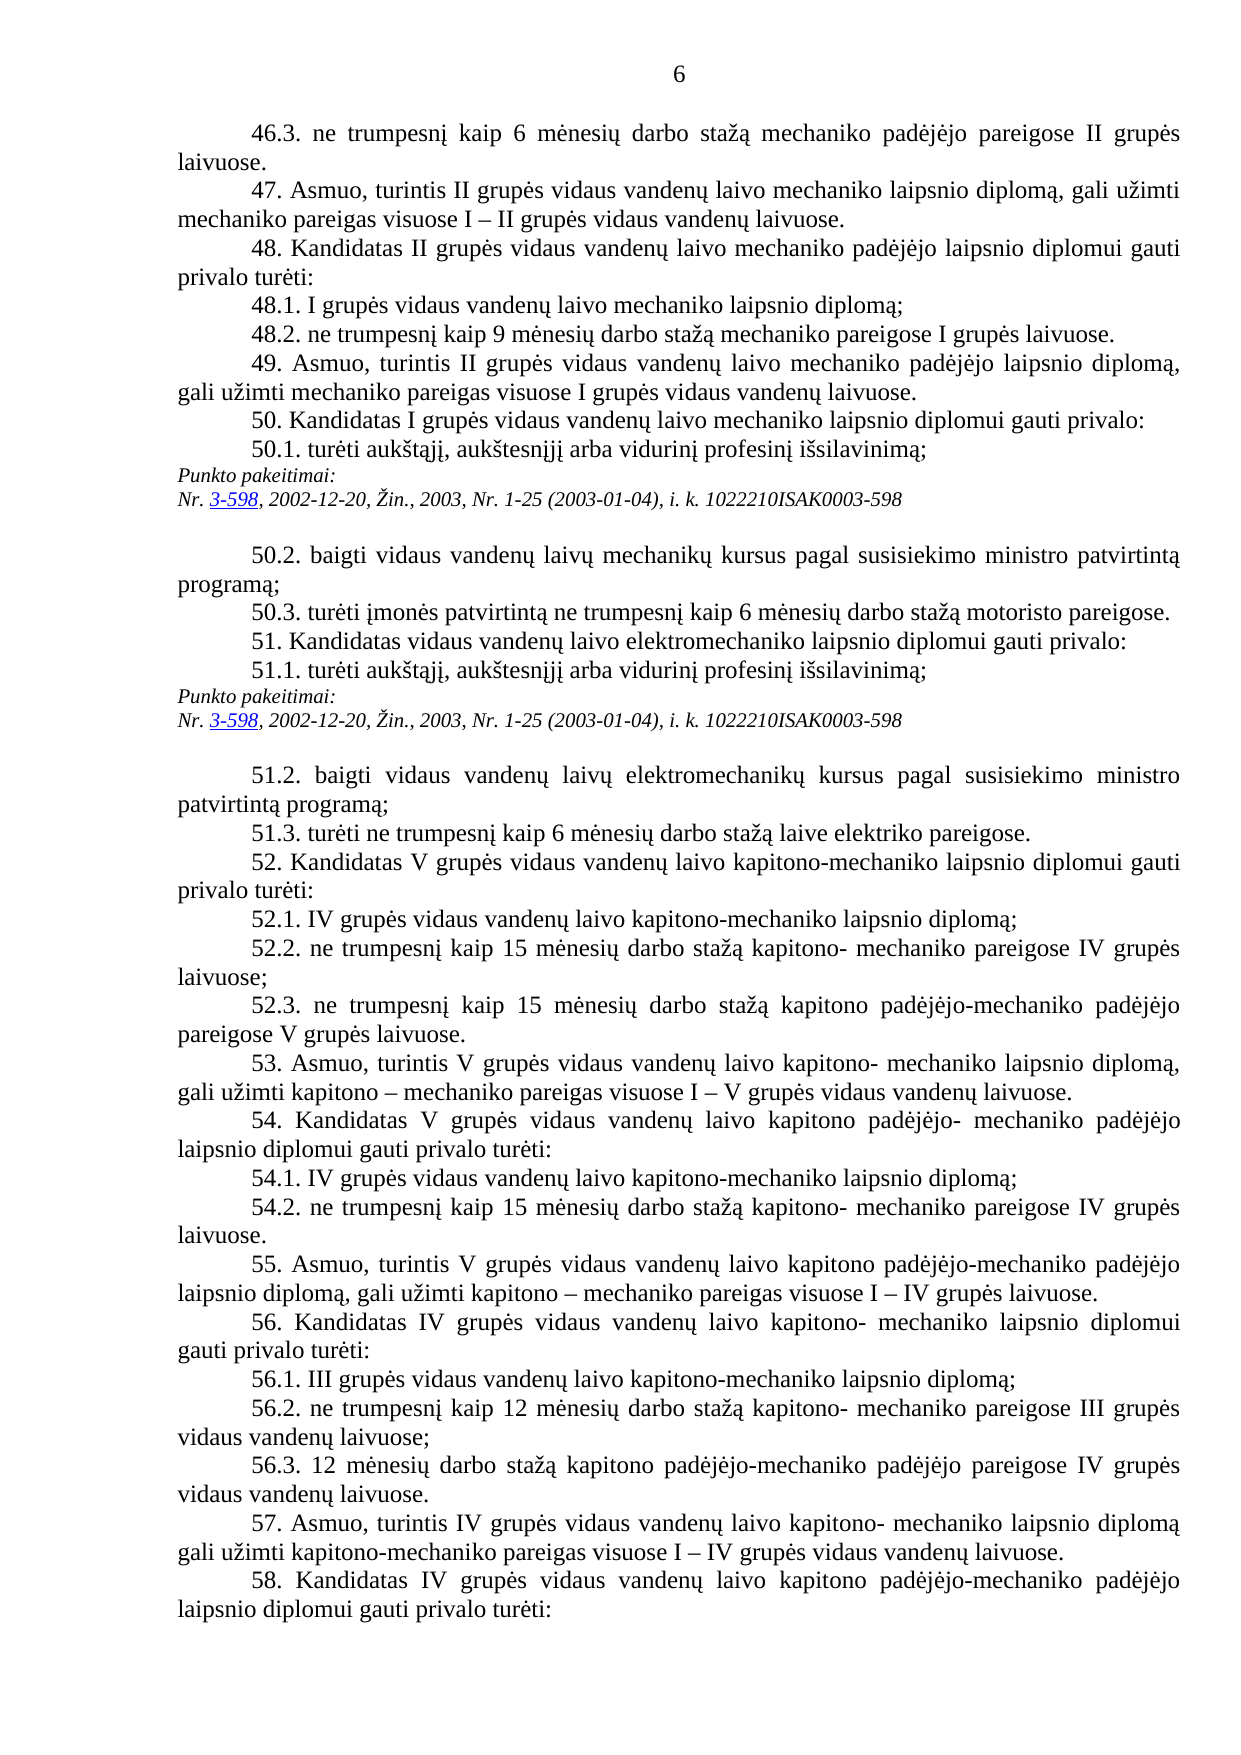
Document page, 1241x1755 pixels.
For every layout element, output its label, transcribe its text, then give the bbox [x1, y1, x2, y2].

text 54. Kandidatas V grupės vidaus vandenų laivo kapitono padėjėjo- mechaniko padėjėjo laipsnio diplomui gauti privalo turėti: [177, 1106, 1181, 1163]
text 56.2. ne trumpesnį kaip 12 mėnesių darbo stažą kapitono- mechaniko pareigose III grupės vidaus vandenų laivuose; [177, 1393, 1181, 1451]
text 51.1. turėti aukštąjį, aukštesnįjį arba vidurinį profesinį išsilavinimą; [177, 655, 1181, 684]
text 54.2. ne trumpesnį kaip 15 mėnesių darbo stažą kapitono- mechaniko pareigose IV grupės laivuose. [177, 1192, 1181, 1249]
text 52.2. ne trumpesnį kaip 15 mėnesių darbo stažą kapitono- mechaniko pareigose IV grupės laivuose; [177, 933, 1181, 991]
text 55. Asmuo, turintis V grupės vidaus vandenų laivo kapitono padėjėjo-mechaniko padėjėjo laipsnio diplomą, gali užimti kapitono – mechaniko pareigas visuose I – IV grupės laivuose. [177, 1249, 1181, 1307]
text 50.2. baigti vidaus vandenų laivų mechanikų kursus pagal susisiekimo ministro patvirtintą programą; [177, 540, 1181, 597]
text 48.2. ne trumpesnį kaip 9 mėnesių darbo stažą mechaniko pareigose I grupės laivuose. [177, 319, 1181, 348]
text 57. Asmuo, turintis IV grupės vidaus vandenų laivo kapitono- mechaniko laipsnio diplomą gali užimti kapitono-mechaniko pareigas visuose I – IV grupės vidaus vandenų laivuose. [177, 1508, 1181, 1566]
text 47. Asmuo, turintis II grupės vidaus vandenų laivo mechaniko laipsnio diplomą, gali užimti mechaniko pareigas visuose I – II grupės vidaus vandenų laivuose. [177, 176, 1181, 233]
text 52.1. IV grupės vidaus vandenų laivo kapitono-mechaniko laipsnio diplomą; [177, 904, 1181, 933]
text 48.1. I grupės vidaus vandenų laivo mechaniko laipsnio diplomą; [177, 291, 1181, 319]
text 51. Kandidatas vidaus vandenų laivo elektromechaniko laipsnio diplomui gauti privalo: [177, 626, 1181, 655]
text Punkto pakeitimai: [177, 684, 1181, 708]
text 56.3. 12 mėnesių darbo stažą kapitono padėjėjo-mechaniko padėjėjo pareigose IV grupės vidaus vandenų laivuose. [177, 1451, 1181, 1508]
text 53. Asmuo, turintis V grupės vidaus vandenų laivo kapitono- mechaniko laipsnio diplomą, gali užimti kapitono – mechaniko pareigas visuose I – V grupės vidaus vandenų laivuose. [177, 1048, 1181, 1106]
text 50.1. turėti aukštąjį, aukštesnįjį arba vidurinį profesinį išsilavinimą; [177, 434, 1181, 463]
text 50.3. turėti įmonės patvirtintą ne trumpesnį kaip 6 mėnesių darbo stažą motoristo pareigose. [177, 597, 1181, 626]
text Punkto pakeitimai: [177, 463, 1181, 487]
text 52.3. ne trumpesnį kaip 15 mėnesių darbo stažą kapitono padėjėjo-mechaniko padėjėjo pareigose V grupės laivuose. [177, 991, 1181, 1048]
text Nr. 3-598, 2002-12-20, Žin., 2003, Nr. 1-25 (2003-01-04), i. k. 1022210ISAK0003-598 [177, 487, 1181, 511]
text 51.2. baigti vidaus vandenų laivų elektromechanikų kursus pagal susisiekimo ministro patvirtintą programą; [177, 761, 1181, 818]
text 50. Kandidatas I grupės vidaus vandenų laivo mechaniko laipsnio diplomui gauti privalo: [177, 406, 1181, 434]
text 51.3. turėti ne trumpesnį kaip 6 mėnesių darbo stažą laive elektriko pareigose. [177, 818, 1181, 847]
text Nr. 3-598, 2002-12-20, Žin., 2003, Nr. 1-25 (2003-01-04), i. k. 1022210ISAK0003-598 [177, 708, 1181, 732]
text 46.3. ne trumpesnį kaip 6 mėnesių darbo stažą mechaniko padėjėjo pareigose II grupės laivuose. [177, 118, 1181, 176]
text 49. Asmuo, turintis II grupės vidaus vandenų laivo mechaniko padėjėjo laipsnio diplomą, gali užimti mechaniko pareigas visuose I grupės vidaus vandenų laivuose. [177, 348, 1181, 406]
text 56. Kandidatas IV grupės vidaus vandenų laivo kapitono- mechaniko laipsnio diplomui gauti privalo turėti: [177, 1307, 1181, 1364]
text 56.1. III grupės vidaus vandenų laivo kapitono-mechaniko laipsnio diplomą; [177, 1364, 1181, 1393]
text 54.1. IV grupės vidaus vandenų laivo kapitono-mechaniko laipsnio diplomą; [177, 1163, 1181, 1192]
text 52. Kandidatas V grupės vidaus vandenų laivo kapitono-mechaniko laipsnio diplomui gauti privalo turėti: [177, 847, 1181, 904]
text 58. Kandidatas IV grupės vidaus vandenų laivo kapitono padėjėjo-mechaniko padėjėjo laipsnio diplomui gauti privalo turėti: [177, 1566, 1181, 1623]
text 48. Kandidatas II grupės vidaus vandenų laivo mechaniko padėjėjo laipsnio diplomui gauti privalo turėti: [177, 233, 1181, 291]
